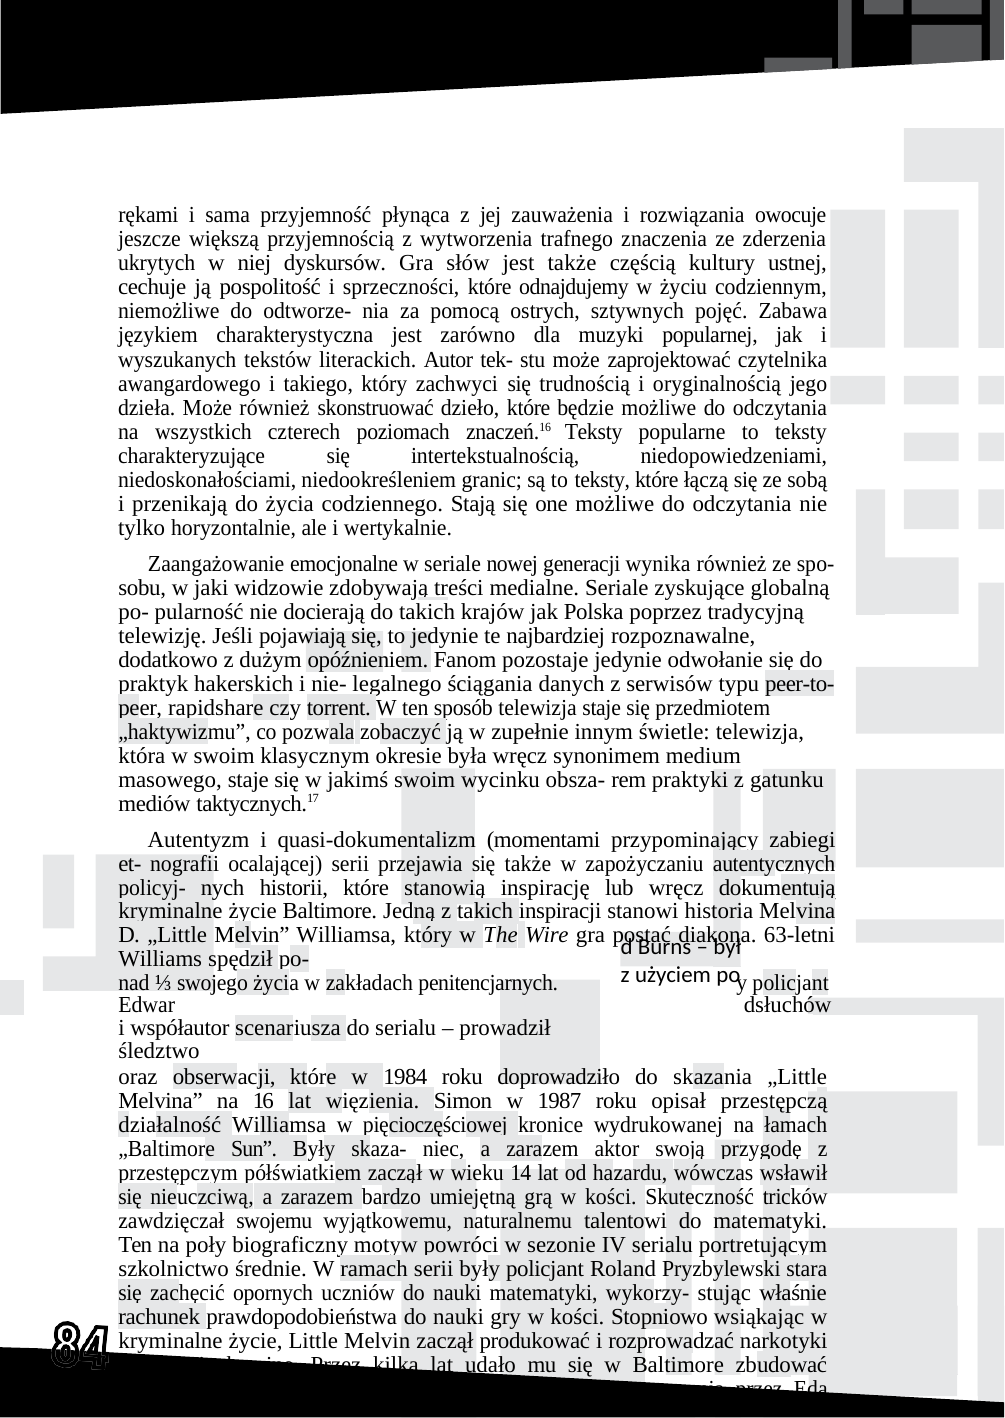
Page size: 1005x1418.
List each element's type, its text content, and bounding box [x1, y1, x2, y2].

picture [51, 1321, 109, 1370]
text oraz obserwacji, które w 1984 roku doprowadziło do skazania „Little Melvina” na 16 lat więzienia. Simon w 1987 roku opisał przestępczą działalność Williamsa w pięcioczęściowej kronice wydrukowanej na łamach „Baltimore Sun”. Były skaza- niec, a zarazem aktor swoją przygodę z przestępczym półświatkiem zaczął w wieku 14 lat od hazardu, wówczas wsławił się nieuczciwą, a zarazem bardzo umiejętną grą w kości. Skuteczność tricków zawdzięczał swojemu wyjątkowemu, naturalnemu talentowi do matematyki. Ten na poły biograficzny motyw powróci w sezonie IV serialu portretującym szkolnictwo średnie. W ramach serii były policjant Roland Pryzbylewski stara się zachęcić opornych uczniów do nauki matematyki, wykorzy- stując właśnie rachunek prawdopodobieństwa do nauki gry w kości. Stopniowo wsiąkając w kryminalne życie, Little Melvin zaczął produkować i rozprowadzać narkotyki – głównie heroinę. Przez kilka lat udało mu się w Baltimore zbudować imperium narkotykowe, na którego czele stał aż do aresztowania przez Eda [118, 1065, 827, 1401]
text Zaangażowanie emocjonalne w seriale nowej generacji wynika również ze spo- sobu, w jaki widzowie zdobywają treści medialne. Seriale zyskujące globalną po- pularność nie docierają do takich krajów jak Polska poprzez tradycyjną telewizję. Jeśli pojawiają się, to jedynie te najbardziej rozpoznawalne, dodatkowo z dużym opóźnieniem. Fanom pozostaje jedynie odwołanie się do praktyk hakerskich i nie- legalnego ściągania danych z serwisów typu peer-to-peer, rapidshare czy torrent. W ten sposób telewizja staje się przedmiotem „haktywizmu”, co pozwala zobaczyć ją w zupełnie innym świetle: telewizja, która w swoim klasycznym okresie była wręcz synonimem medium masowego, staje się w jakimś swoim wycinku obsza- rem praktyki z gatunku mediów taktycznych.17 [118, 552, 837, 816]
text nad ⅓ swojego życia w zakładach penitencjarnych. Edwar [118, 972, 619, 1017]
text Autentyzm i quasi-dokumentalizm (momentami przypominający zabiegi et- nografii ocalającej) serii przejawia się także w zapożyczaniu autentycznych policyj- nych historii, które stanowią inspirację lub wręcz dokumentują kryminalne życie Baltimore. Jedną z takich inspiracji stanowi historia Melvina D. „Little Melvin” Williamsa, który w The Wire gra postać diakona. 63-letni Williams spędził po- [118, 828, 836, 972]
text rękami i sama przyjemność płynąca z jej zauważenia i rozwiązania owocuje jeszcze większą przyjemnością z wytworzenia trafnego znaczenia ze zderzenia ukrytych w niej dyskursów. Gra słów jest także częścią kultury ustnej, cechuje ją pospolitość i sprzeczności, które odnajdujemy w życiu codziennym, niemożliwe do odtworze- nia za pomocą ostrych, sztywnych pojęć. Zabawa językiem charakterystyczna jest zarówno dla muzyki popularnej, jak i wyszukanych tekstów literackich. Autor tek- stu może zaprojektować czytelnika awangardowego i takiego, który zachwyci się trudnością i oryginalnością jego dzieła. Może również skonstruować dzieło, które będzie możliwe do odczytania na wszystkich czterech poziomach znaczeń.16 Teksty popularne to teksty charakteryzujące się intertekstualnością, niedopowiedzeniami, niedoskonałościami, niedookreśleniem granic; są to teksty, które łączą się ze sobą i przenikają do życia codziennego. Stają się one możliwe do odczytania nie tylko horyzontalnie, ale i wertykalnie. [118, 204, 827, 540]
text y policjant [736, 972, 1004, 994]
text i współautor scenariusza do serialu – prowadził śledztwo [118, 1017, 619, 1064]
text dsłuchów [743, 994, 1004, 1018]
